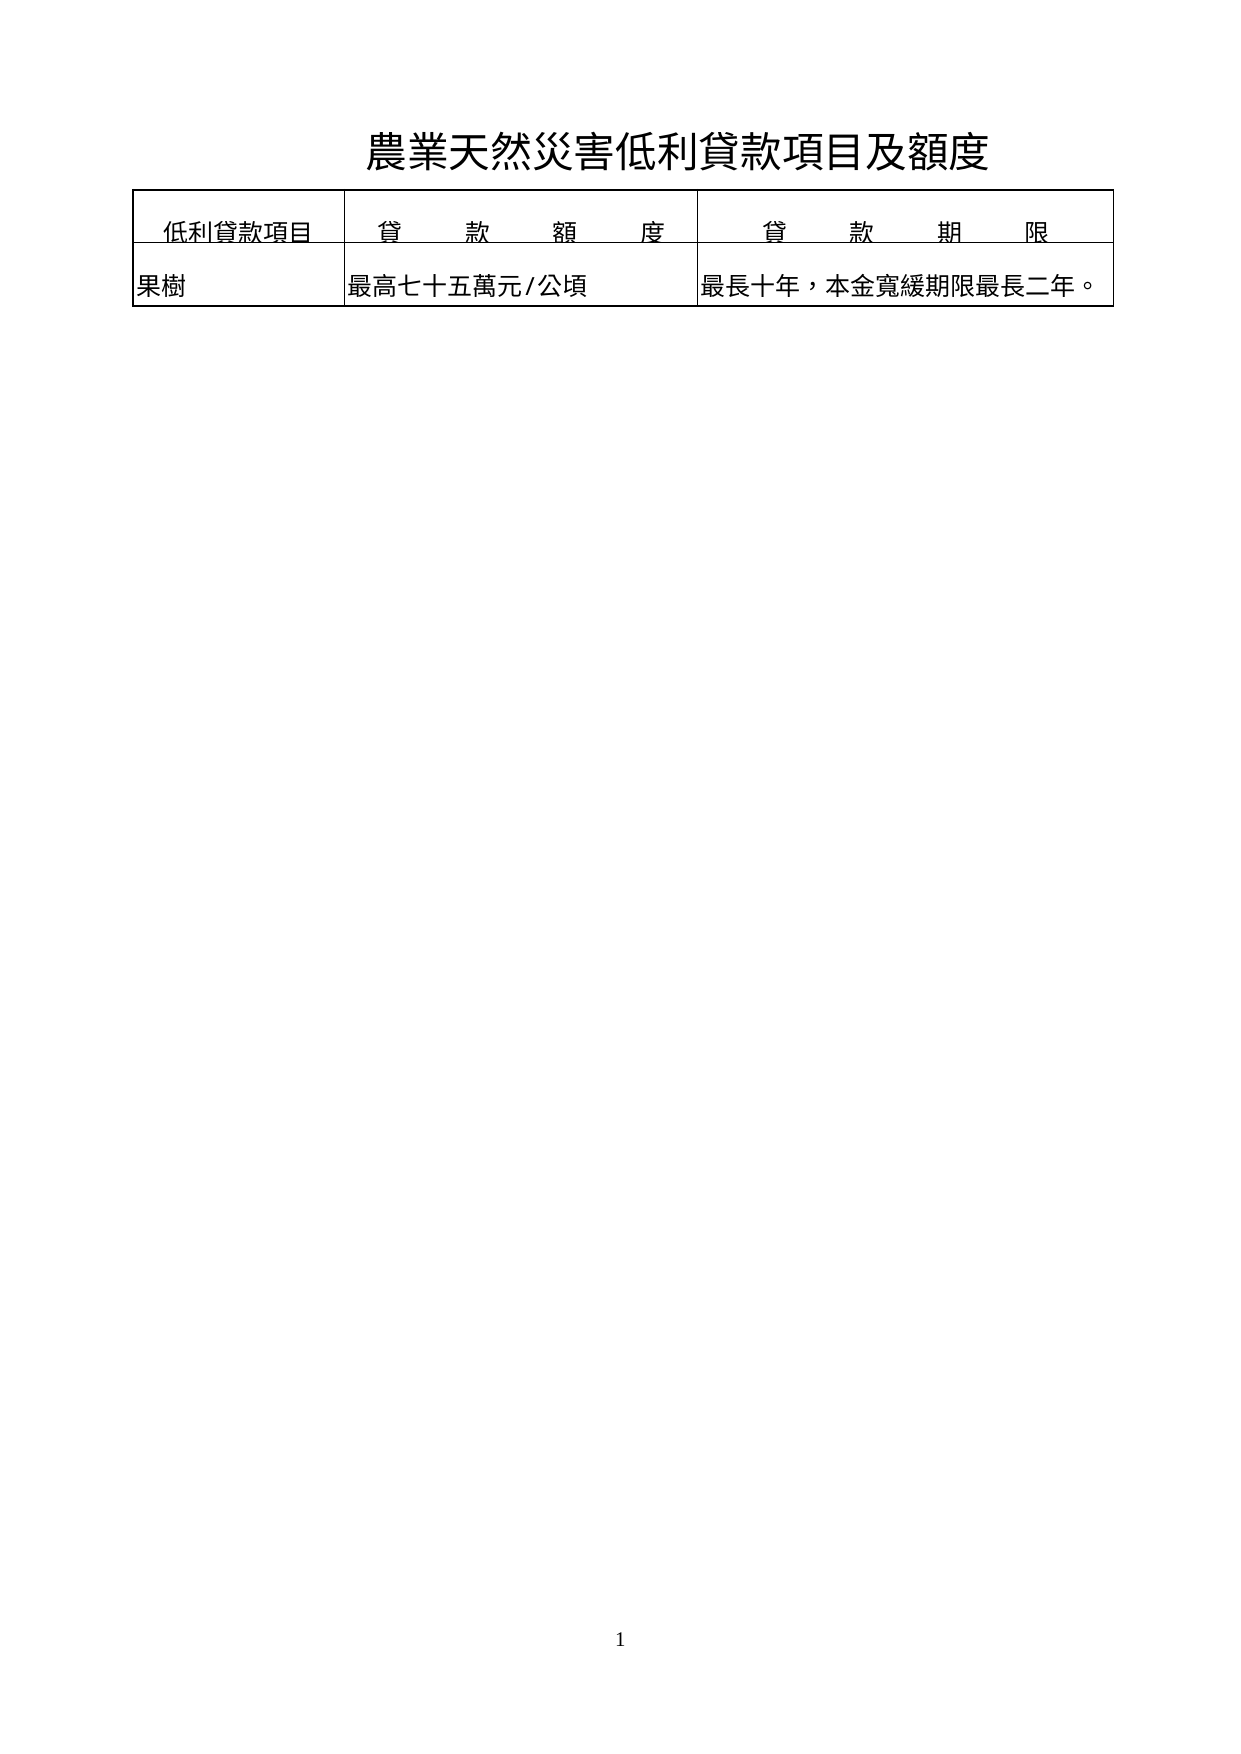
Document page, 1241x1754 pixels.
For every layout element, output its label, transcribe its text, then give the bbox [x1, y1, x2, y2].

table_cell 最高七十五萬元/公頃 [345, 243, 697, 305]
table_cell 最長十年，本金寬緩期限最長二年。 [698, 243, 1113, 305]
table_cell 果樹 [134, 243, 344, 305]
table_header 低利貸款項目 [134, 191, 344, 241]
table_header 貸 款 期 限 [698, 191, 1113, 241]
table_header 貸 款 額 度 [345, 191, 697, 241]
text 農業天然災害低利貸款項目及額度 [130, 108, 1142, 170]
